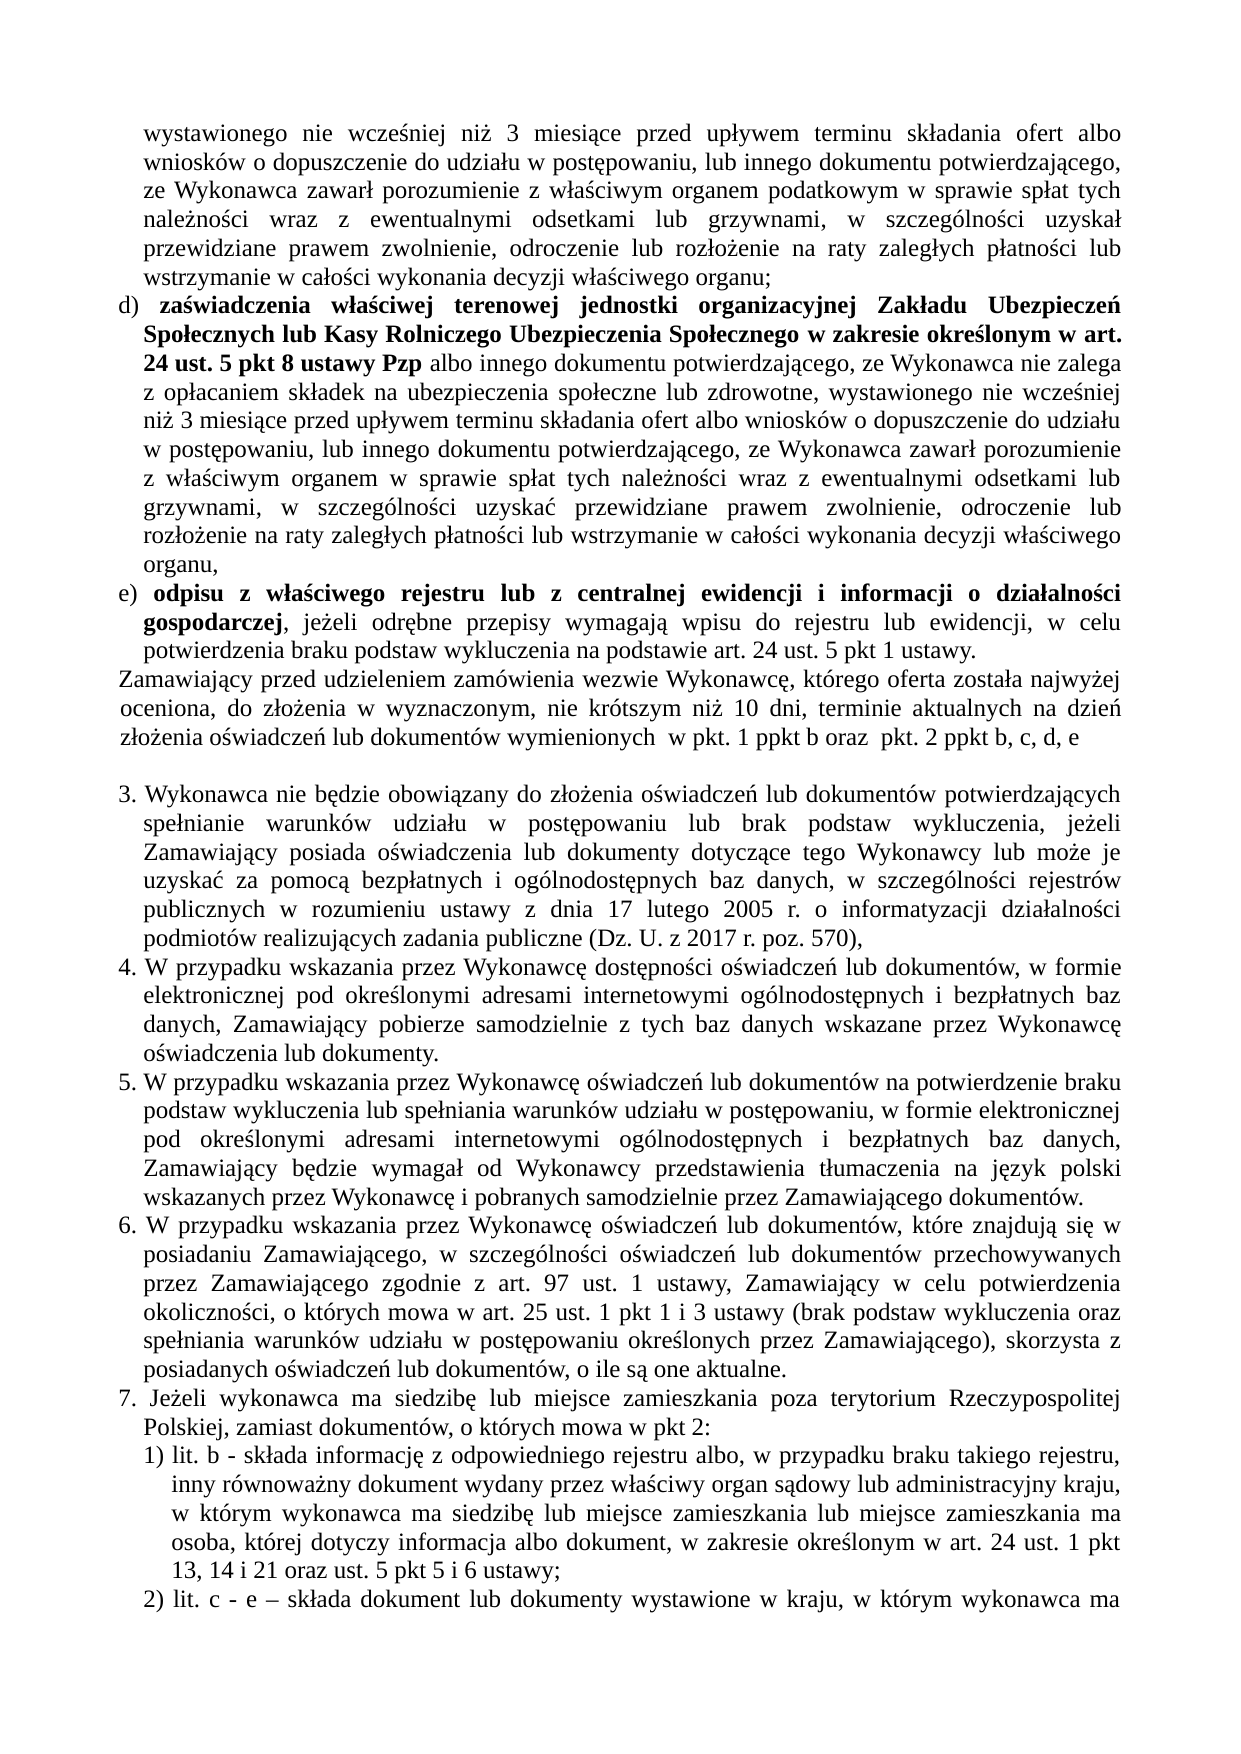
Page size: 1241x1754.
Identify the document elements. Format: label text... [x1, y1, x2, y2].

text 1) lit. b - składa informację z odpowiedniego rejestru albo, w przypadku braku takiego rejestru, inny równoważny dokument wydany przez właściwy organ sądowy lub administracyjny kraju, w którym wykonawca ma siedzibę lub miejsce zamieszkania lub miejsce zamieszkania ma osoba, której dotyczy informacja albo dokument, w zakresie określonym w art. 24 ust. 1 pkt 13, 14 i 21 oraz ust. 5 pkt 5 i 6 ustawy; [143, 1441, 1122, 1584]
text e) odpisu z właściwego rejestru lub z centralnej ewidencji i informacji o działalności gospodarczej, jeżeli odrębne przepisy wymagają wpisu do rejestru lub ewidencji, w celu potwierdzenia braku podstaw wykluczenia na podstawie art. 24 ust. 5 pkt 1 ustawy. [118, 578, 1122, 664]
text 4. W przypadku wskazania przez Wykonawcę dostępności oświadczeń lub dokumentów, w formie elektronicznej pod określonymi adresami internetowymi ogólnodostępnych i bezpłatnych baz danych, Zamawiający pobierze samodzielnie z tych baz danych wskazane przez Wykonawcę oświadczenia lub dokumenty. [118, 952, 1122, 1067]
text d) zaświadczenia właściwej terenowej jednostki organizacyjnej Zakładu Ubezpieczeń Społecznych lub Kasy Rolniczego Ubezpieczenia Społecznego w zakresie określonym w art. 24 ust. 5 pkt 8 ustawy Pzp albo innego dokumentu potwierdzającego, ze Wykonawca nie zalega z opłacaniem składek na ubezpieczenia społeczne lub zdrowotne, wystawionego nie wcześniej niż 3 miesiące przed upływem terminu składania ofert albo wniosków o dopuszczenie do udziału w postępowaniu, lub innego dokumentu potwierdzającego, ze Wykonawca zawarł porozumienie z właściwym organem w sprawie spłat tych należności wraz z ewentualnymi odsetkami lub grzywnami, w szczególności uzyskać przewidziane prawem zwolnienie, odroczenie lub rozłożenie na raty zaległych płatności lub wstrzymanie w całości wykonania decyzji właściwego organu, [118, 291, 1122, 578]
text 5. W przypadku wskazania przez Wykonawcę oświadczeń lub dokumentów na potwierdzenie braku podstaw wykluczenia lub spełniania warunków udziału w postępowaniu, w formie elektronicznej pod określonymi adresami internetowymi ogólnodostępnych i bezpłatnych baz danych, Zamawiający będzie wymagał od Wykonawcy przedstawienia tłumaczenia na język polski wskazanych przez Wykonawcę i pobranych samodzielnie przez Zamawiającego dokumentów. [118, 1067, 1122, 1211]
text Zamawiający przed udzieleniem zamówienia wezwie Wykonawcę, którego oferta została najwyżej oceniona, do złożenia w wyznaczonym, nie krótszym niż 10 dni, terminie aktualnych na dzień złożenia oświadczeń lub dokumentów wymienionych w pkt. 1 ppkt b oraz pkt. 2 ppkt b, c, d, e [118, 664, 1122, 751]
text 7. Jeżeli wykonawca ma siedzibę lub miejsce zamieszkania poza terytorium Rzeczypospolitej Polskiej, zamiast dokumentów, o których mowa w pkt 2: [118, 1383, 1122, 1441]
text 6. W przypadku wskazania przez Wykonawcę oświadczeń lub dokumentów, które znajdują się w posiadaniu Zamawiającego, w szczególności oświadczeń lub dokumentów przechowywanych przez Zamawiającego zgodnie z art. 97 ust. 1 ustawy, Zamawiający w celu potwierdzenia okoliczności, o których mowa w art. 25 ust. 1 pkt 1 i 3 ustawy (brak podstaw wykluczenia oraz spełniania warunków udziału w postępowaniu określonych przez Zamawiającego), skorzysta z posiadanych oświadczeń lub dokumentów, o ile są one aktualne. [118, 1211, 1122, 1383]
text wystawionego nie wcześniej niż 3 miesiące przed upływem terminu składania ofert albo wniosków o dopuszczenie do udziału w postępowaniu, lub innego dokumentu potwierdzającego, ze Wykonawca zawarł porozumienie z właściwym organem podatkowym w sprawie spłat tych należności wraz z ewentualnymi odsetkami lub grzywnami, w szczególności uzyskał przewidziane prawem zwolnienie, odroczenie lub rozłożenie na raty zaległych płatności lub wstrzymanie w całości wykonania decyzji właściwego organu; [118, 118, 1122, 291]
text 2) lit. c - e – składa dokument lub dokumenty wystawione w kraju, w którym wykonawca ma [143, 1584, 1122, 1613]
text 3. Wykonawca nie będzie obowiązany do złożenia oświadczeń lub dokumentów potwierdzających spełnianie warunków udziału w postępowaniu lub brak podstaw wykluczenia, jeżeli Zamawiający posiada oświadczenia lub dokumenty dotyczące tego Wykonawcy lub może je uzyskać za pomocą bezpłatnych i ogólnodostępnych baz danych, w szczególności rejestrów publicznych w rozumieniu ustawy z dnia 17 lutego 2005 r. o informatyzacji działalności podmiotów realizujących zadania publiczne (Dz. U. z 2017 r. poz. 570), [118, 779, 1122, 952]
